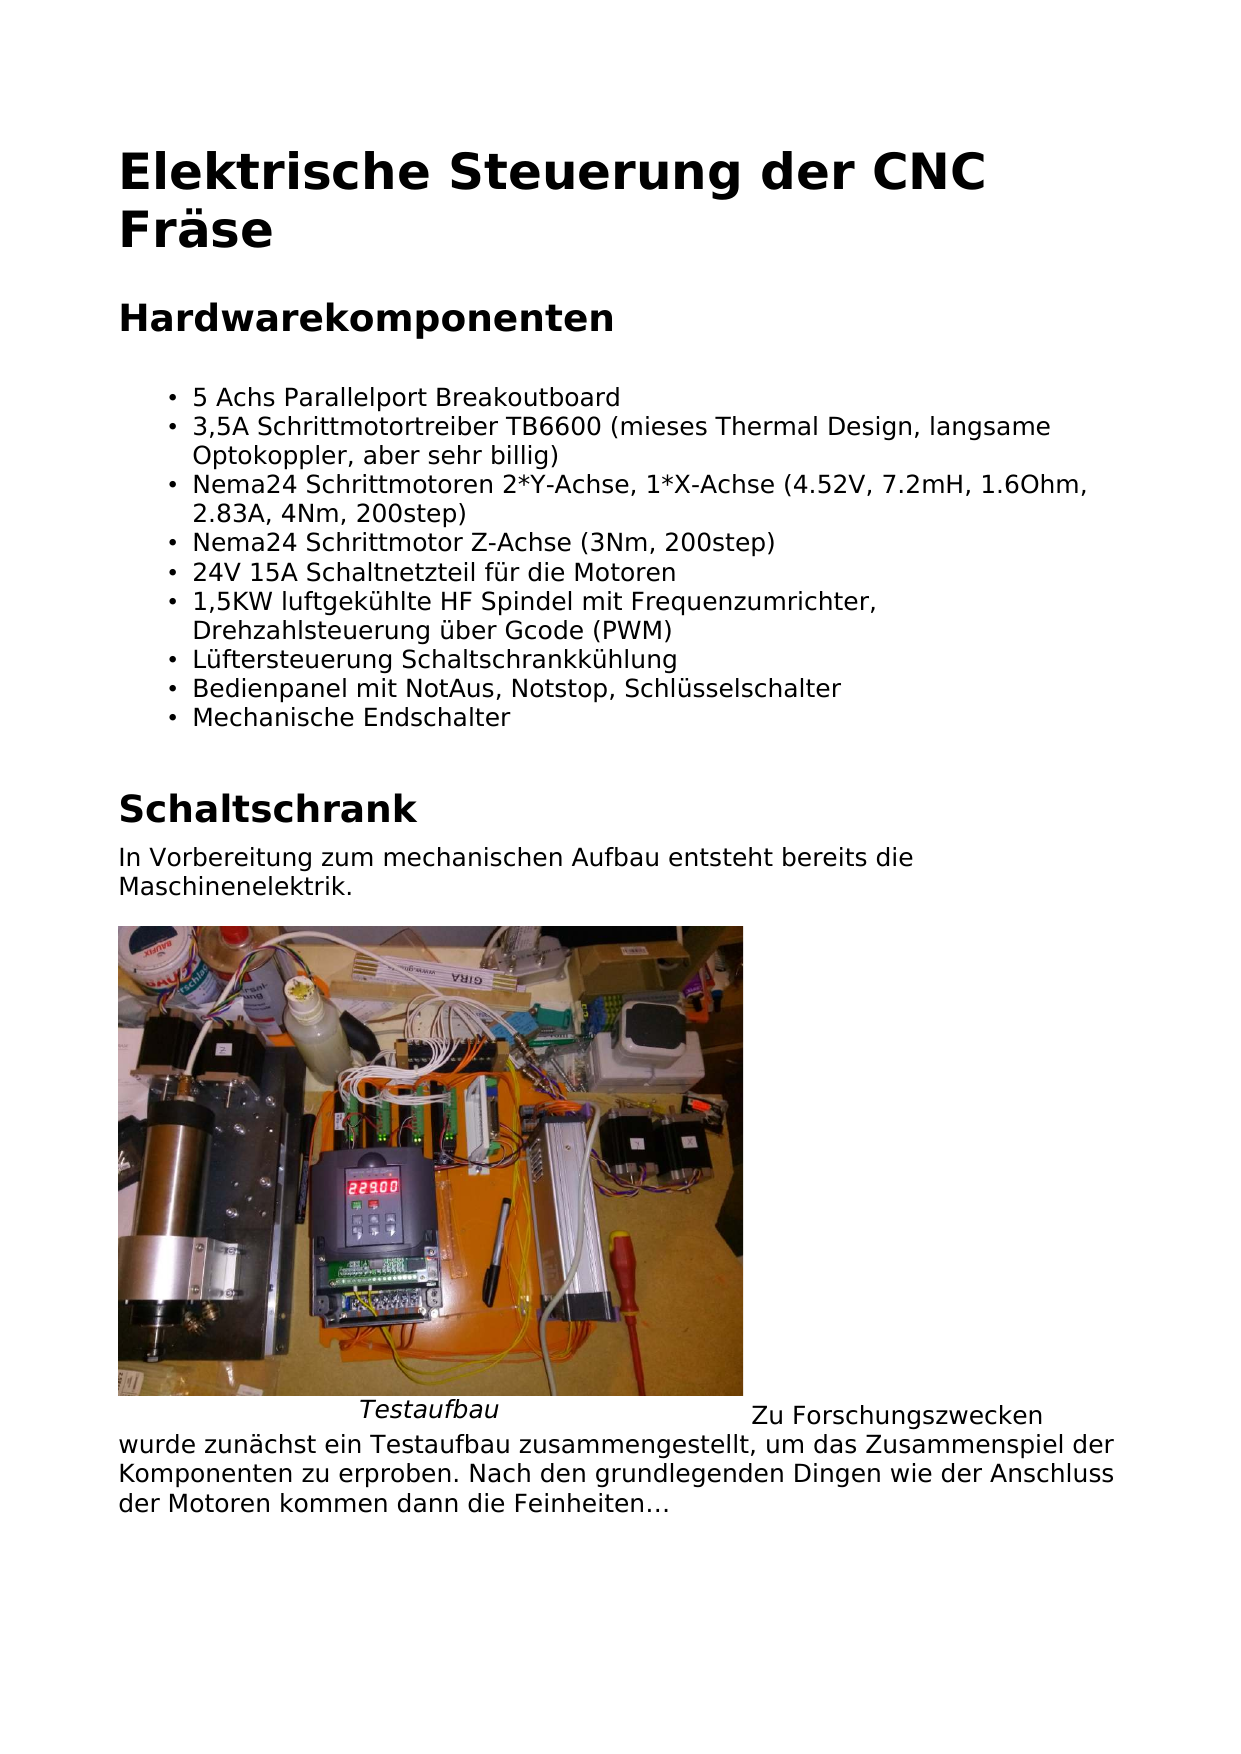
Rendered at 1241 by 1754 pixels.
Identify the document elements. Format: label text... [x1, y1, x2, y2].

text Testaufbau [118, 1396, 743, 1424]
subtitle Elektrische Steuerung der CNC Fräse [118, 143, 1122, 259]
list 1,5KW luftgekühlte HF Spindel mit Frequenzumrichter, Drehzahlsteuerung über Gcode (PWM) [177, 587, 1122, 645]
list 5 Achs Parallelport Breakoutboard [177, 383, 1122, 412]
list Lüftersteuerung Schaltschrankkühlung [177, 645, 1122, 674]
text In Vorbereitung zum mechanischen Aufbau entsteht bereits die Maschinenelektrik. [118, 843, 1122, 902]
subtitle Hardwarekomponenten [118, 297, 1122, 341]
text Zu Forschungszwecken wurde zunächst ein Testaufbau zusammengestellt, um das Zusammenspiel der Komponenten zu erproben. Nach den grundlegenden Dingen wie der Anschluss der Motoren kommen dann die Feinheiten… [118, 914, 1122, 1518]
list Nema24 Schrittmotor Z-Achse (3Nm, 200step) [177, 528, 1122, 558]
picture [118, 926, 744, 1396]
list 3,5A Schrittmotortreiber TB6600 (mieses Thermal Design, langsame Optokoppler, aber sehr billig) [177, 412, 1122, 470]
list 24V 15A Schaltnetzteil für die Motoren [177, 558, 1122, 587]
list Mechanische Endschalter [177, 703, 1122, 733]
list Bedienpanel mit NotAus, Notstop, Schlüsselschalter [177, 674, 1122, 703]
list Nema24 Schrittmotoren 2*Y-Achse, 1*X-Achse (4.52V, 7.2mH, 1.6Ohm, 2.83A, 4Nm, 200step) [177, 470, 1122, 528]
subtitle Schaltschrank [118, 787, 1122, 831]
